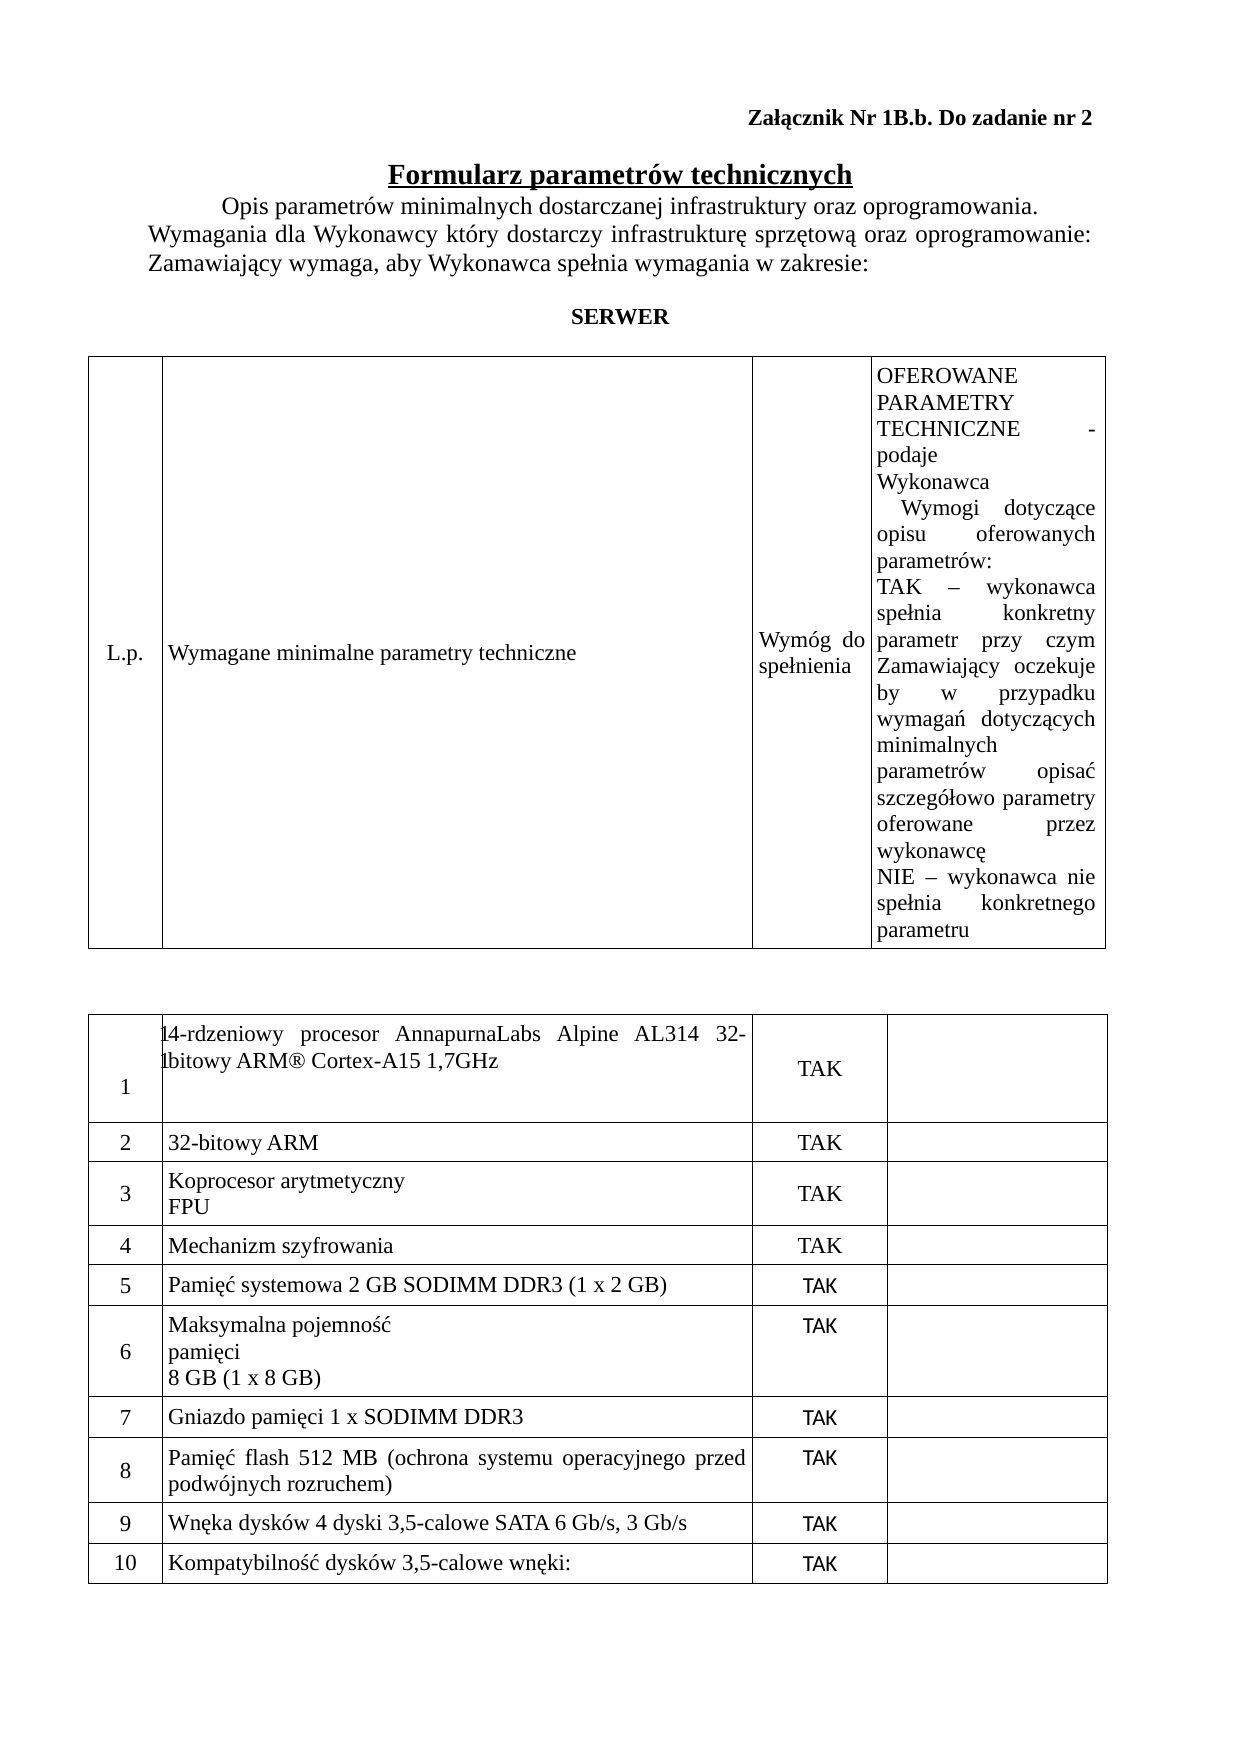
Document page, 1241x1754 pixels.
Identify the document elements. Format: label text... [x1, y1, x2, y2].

text Załącznik Nr 1B.b. Do zadanie nr 2 [148, 104, 1093, 131]
table_cell [888, 1397, 1107, 1437]
table_cell Maksymalna pojemność pamięci 8 GB (1 x 8 GB) [163, 1306, 752, 1396]
table_cell [888, 1503, 1107, 1542]
table_cell TAK [753, 1397, 887, 1437]
table_cell Koprocesor arytmetyczny FPU [163, 1162, 752, 1225]
table_cell 5 [89, 1265, 162, 1305]
table_cell 32-bitowy ARM [163, 1123, 752, 1161]
table_header TAK [753, 1015, 887, 1122]
text Opis parametrów minimalnych dostarczanej infrastruktury oraz oprogramowania. [148, 191, 1093, 219]
table_cell [888, 1226, 1107, 1264]
table_header L.p. [89, 357, 162, 948]
table_cell Wnęka dysków 4 dyski 3,5-calowe SATA 6 Gb/s, 3 Gb/s [163, 1503, 752, 1542]
table_cell Kompatybilność dysków 3,5-calowe wnęki: [163, 1544, 752, 1583]
table_cell Pamięć systemowa 2 GB SODIMM DDR3 (1 x 2 GB) [163, 1265, 752, 1305]
table_cell [888, 1162, 1107, 1225]
table_cell [888, 1306, 1107, 1396]
table_cell [888, 1265, 1107, 1305]
table_cell TAK [753, 1503, 887, 1542]
table_cell Pamięć flash 512 MB (ochrona systemu operacyjnego przed podwójnych rozruchem) [163, 1438, 752, 1502]
table_cell [888, 1544, 1107, 1583]
table_cell [888, 1438, 1107, 1502]
table_cell 7 [89, 1397, 162, 1437]
table_cell TAK [753, 1226, 887, 1264]
text SERWER [148, 303, 1093, 330]
table_header Wymagane minimalne parametry techniczne [163, 357, 752, 948]
table_cell TAK [753, 1544, 887, 1583]
table_cell TAK [753, 1306, 887, 1396]
table_cell 6 [89, 1306, 162, 1396]
table_cell TAK [753, 1123, 887, 1161]
table_cell 3 [89, 1162, 162, 1225]
text Wymagania dla Wykonawcy który dostarczy infrastrukturę sprzętową oraz oprogramowanie: Zamawiający wymaga, aby Wykonawca spełnia wymagania w zakresie: [148, 219, 1093, 277]
table_cell TAK [753, 1265, 887, 1305]
table_cell [888, 1123, 1107, 1161]
table_cell TAK [753, 1162, 887, 1225]
table_header [888, 1015, 1107, 1122]
table_header 4-rdzeniowy procesor AnnapurnaLabs Alpine AL314 32-bitowy ARM® Cortex-A15 1,7GHz [163, 1015, 752, 1122]
text Formularz parametrów technicznych [148, 157, 1093, 191]
table_cell TAK [753, 1438, 887, 1502]
table_cell Mechanizm szyfrowania [163, 1226, 752, 1264]
table_cell 4 [89, 1226, 162, 1264]
table_cell 10 [89, 1544, 162, 1583]
table_cell Gniazdo pamięci 1 x SODIMM DDR3 [163, 1397, 752, 1437]
table_header OFEROWANE PARAMETRY TECHNICZNE - podaje Wykonawca Wymogi dotyczące opisu oferowanych parametrów: TAK – wykonawca spełnia konkretny parametr przy czym Zamawiający oczekuje by w przypadku wymagań dotyczących minimalnych parametrów opisać szczegółowo parametry oferowane przez wykonawcę NIE – wykonawca nie spełnia konkretnego parametru [872, 357, 1105, 948]
table_cell 9 [89, 1503, 162, 1542]
table_header Wymóg do spełnienia [753, 357, 871, 948]
table_cell 2 [89, 1123, 162, 1161]
table_header 11 1 [89, 1015, 162, 1122]
table_cell 8 [89, 1438, 162, 1502]
